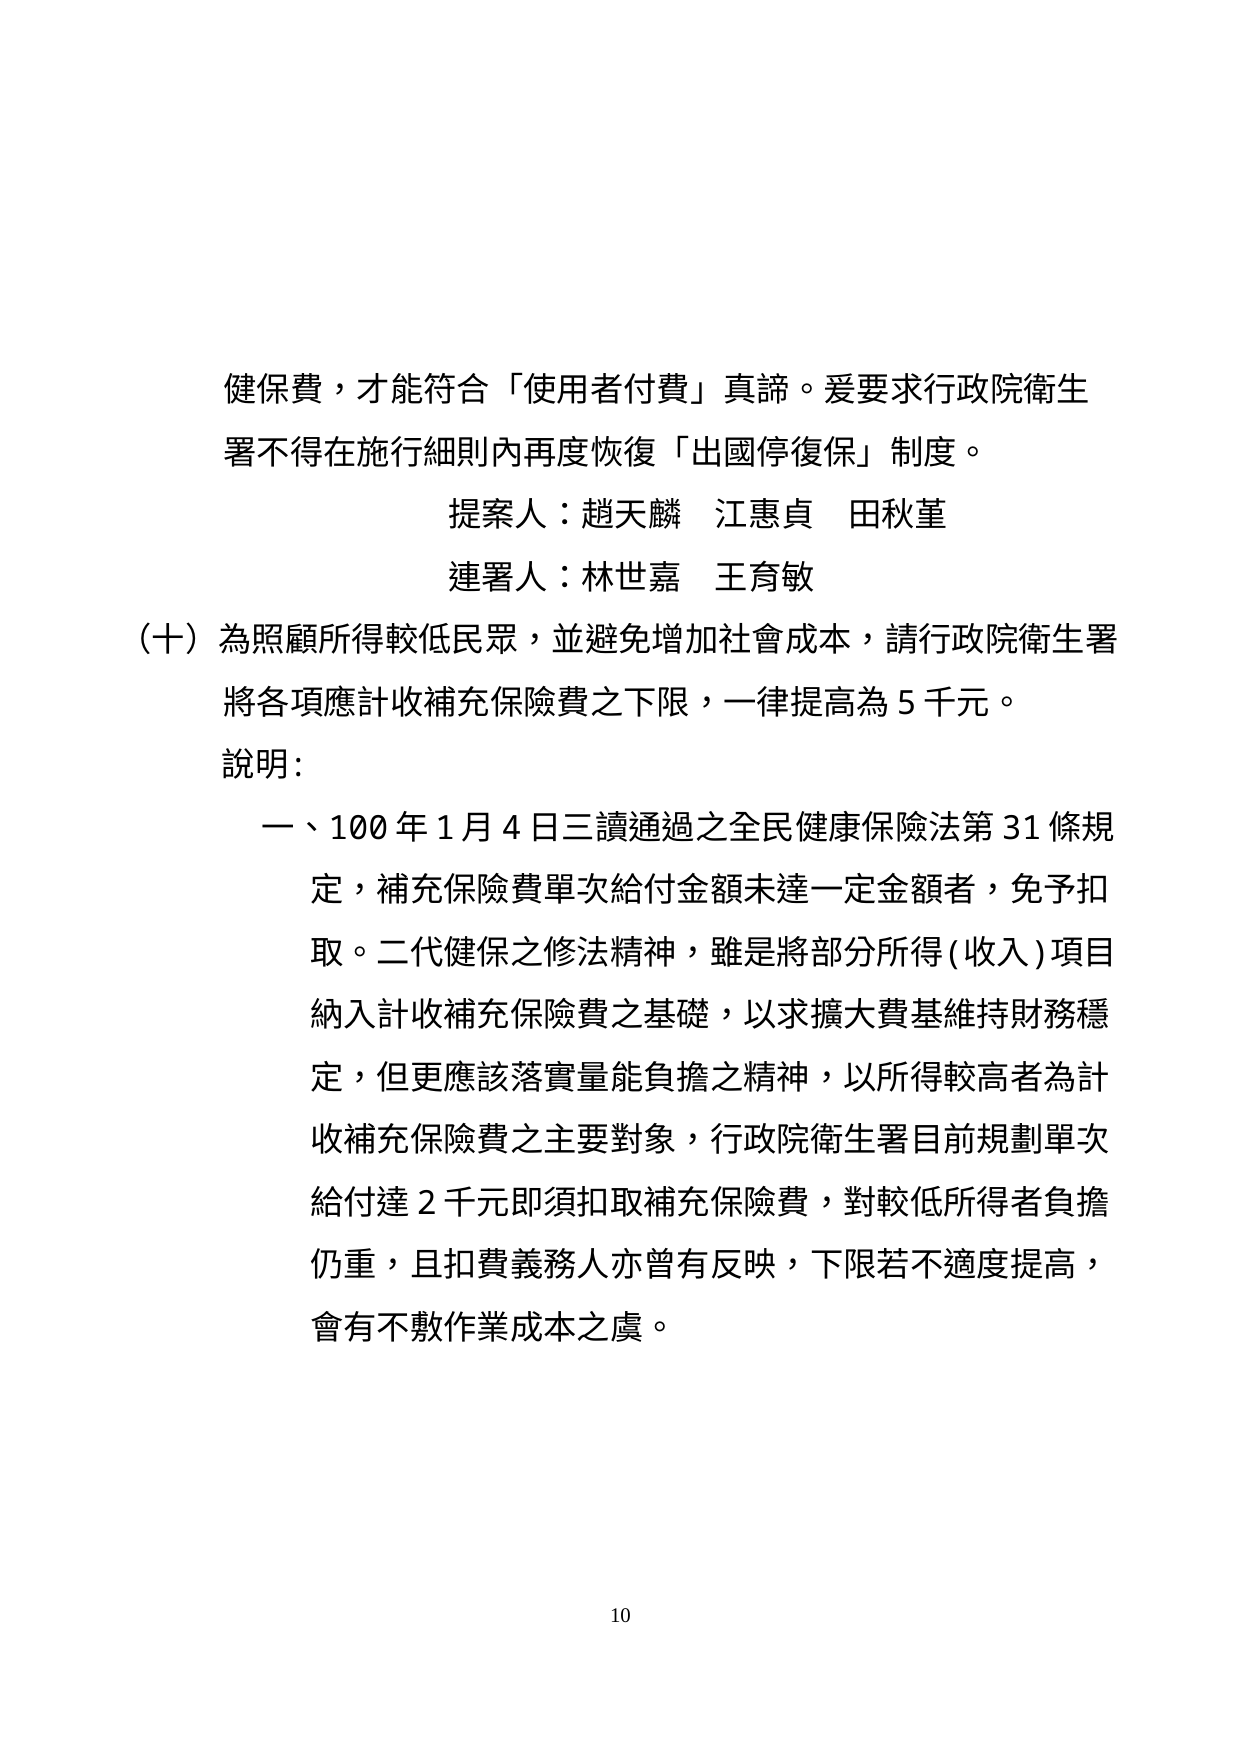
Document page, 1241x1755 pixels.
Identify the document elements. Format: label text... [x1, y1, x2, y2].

text 健保費，才能符合「使用者付費」真諦。爰要求行政院衛生署不得在施行細則內再度恢復「出國停復保」制度。 [118, 346, 1122, 471]
text （十）為照顧所得較低民眾，並避免增加社會成本，請行政院衛生署將各項應計收補充保險費之下限，一律提高為5千元。 [118, 596, 1122, 721]
text 一、100年1月4日三讀通過之全民健康保險法第31條規定，補充保險費單次給付金額未達一定金額者，免予扣取。二代健保之修法精神，雖是將部分所得(收入)項目納入計收補充保險費之基礎，以求擴大費基維持財務穩定，但更應該落實量能負擔之精神，以所得較高者為計收補充保險費之主要對象，行政院衛生署目前規劃單次給付達2千元即須扣取補充保險費，對較低所得者負擔仍重，且扣費義務人亦曾有反映，下限若不適度提高，會有不敷作業成本之虞。 [221, 783, 1122, 1346]
text 連署人：林世嘉 王育敏 [117, 533, 1122, 596]
text 說明: [221, 721, 1122, 783]
text 提案人：趙天麟 江惠貞 田秋堇 [117, 471, 1122, 533]
